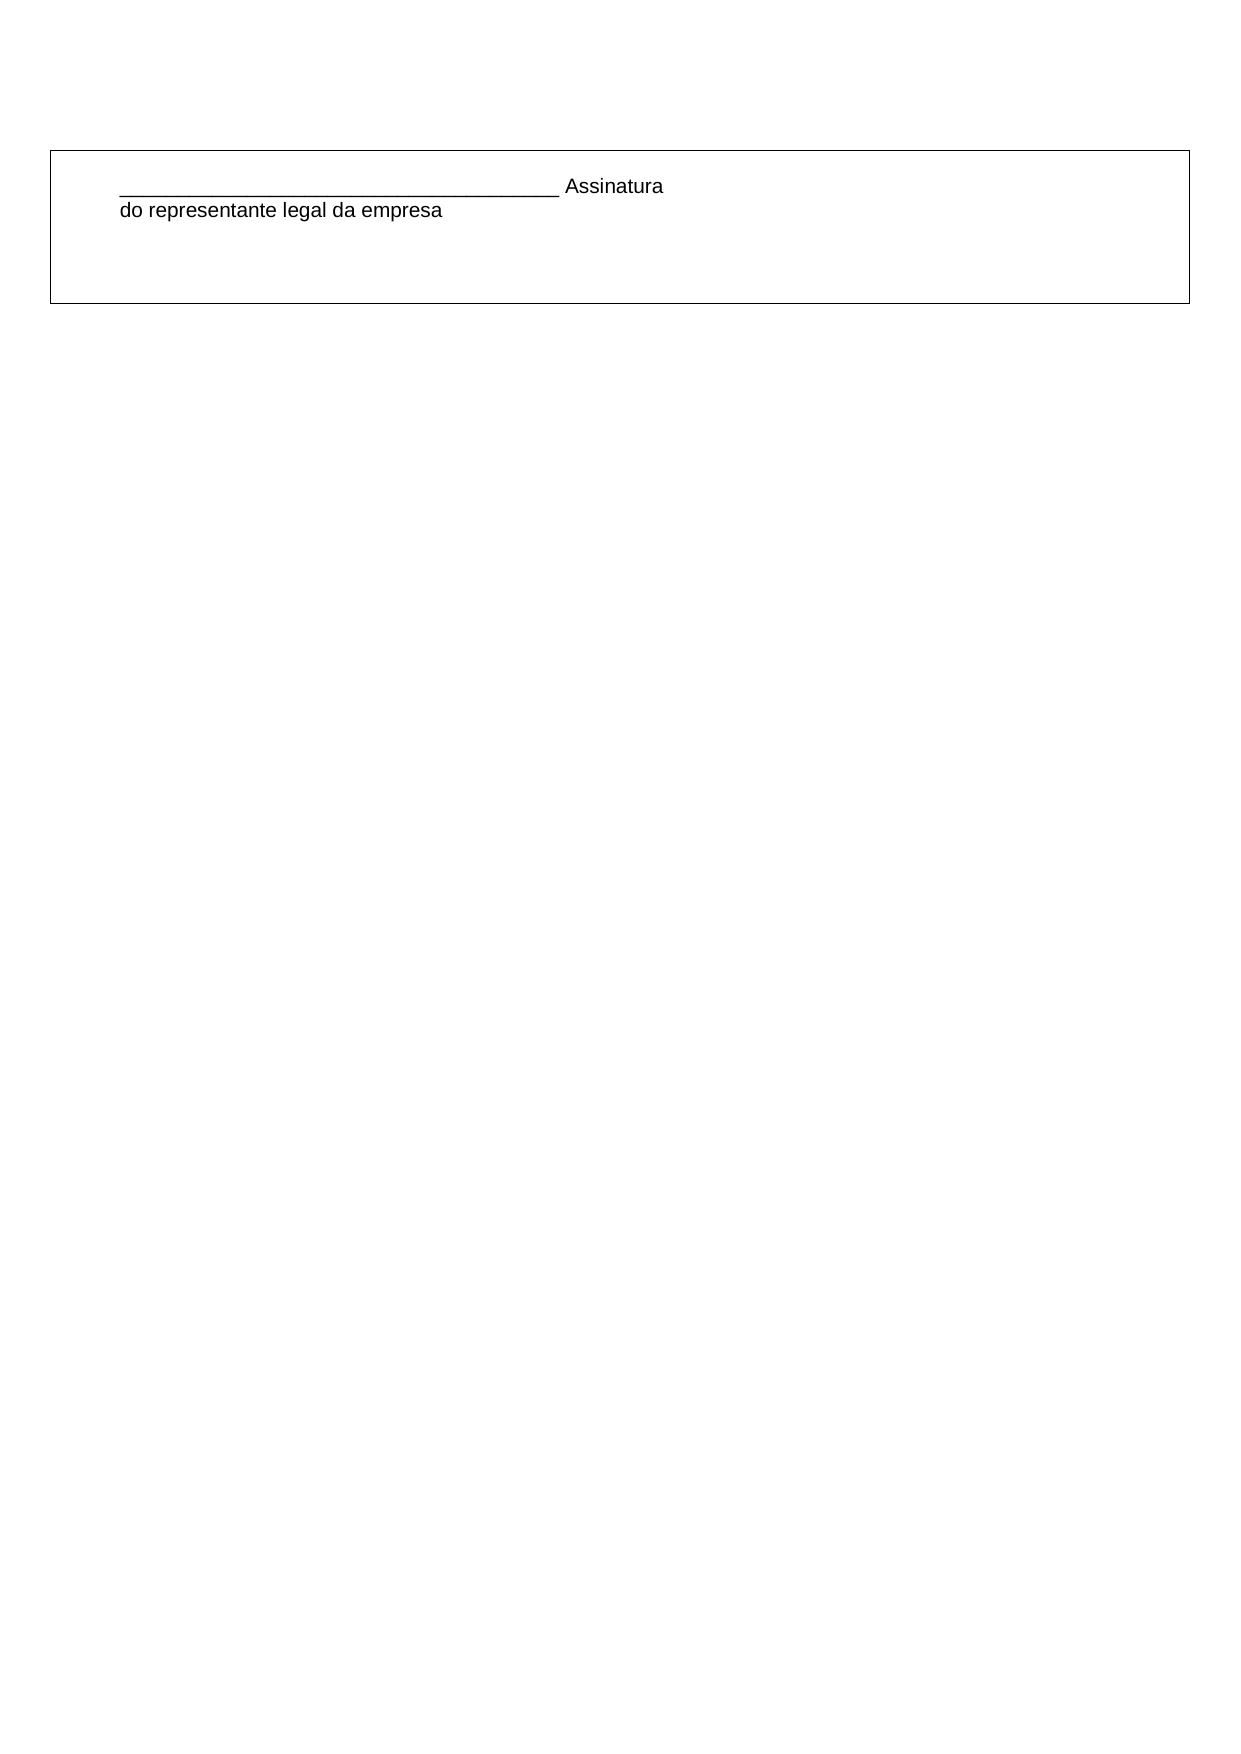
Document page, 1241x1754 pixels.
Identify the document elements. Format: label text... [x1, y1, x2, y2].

table_header ______________________________________ Assinatura do representante legal da empresa [51, 151, 1189, 303]
